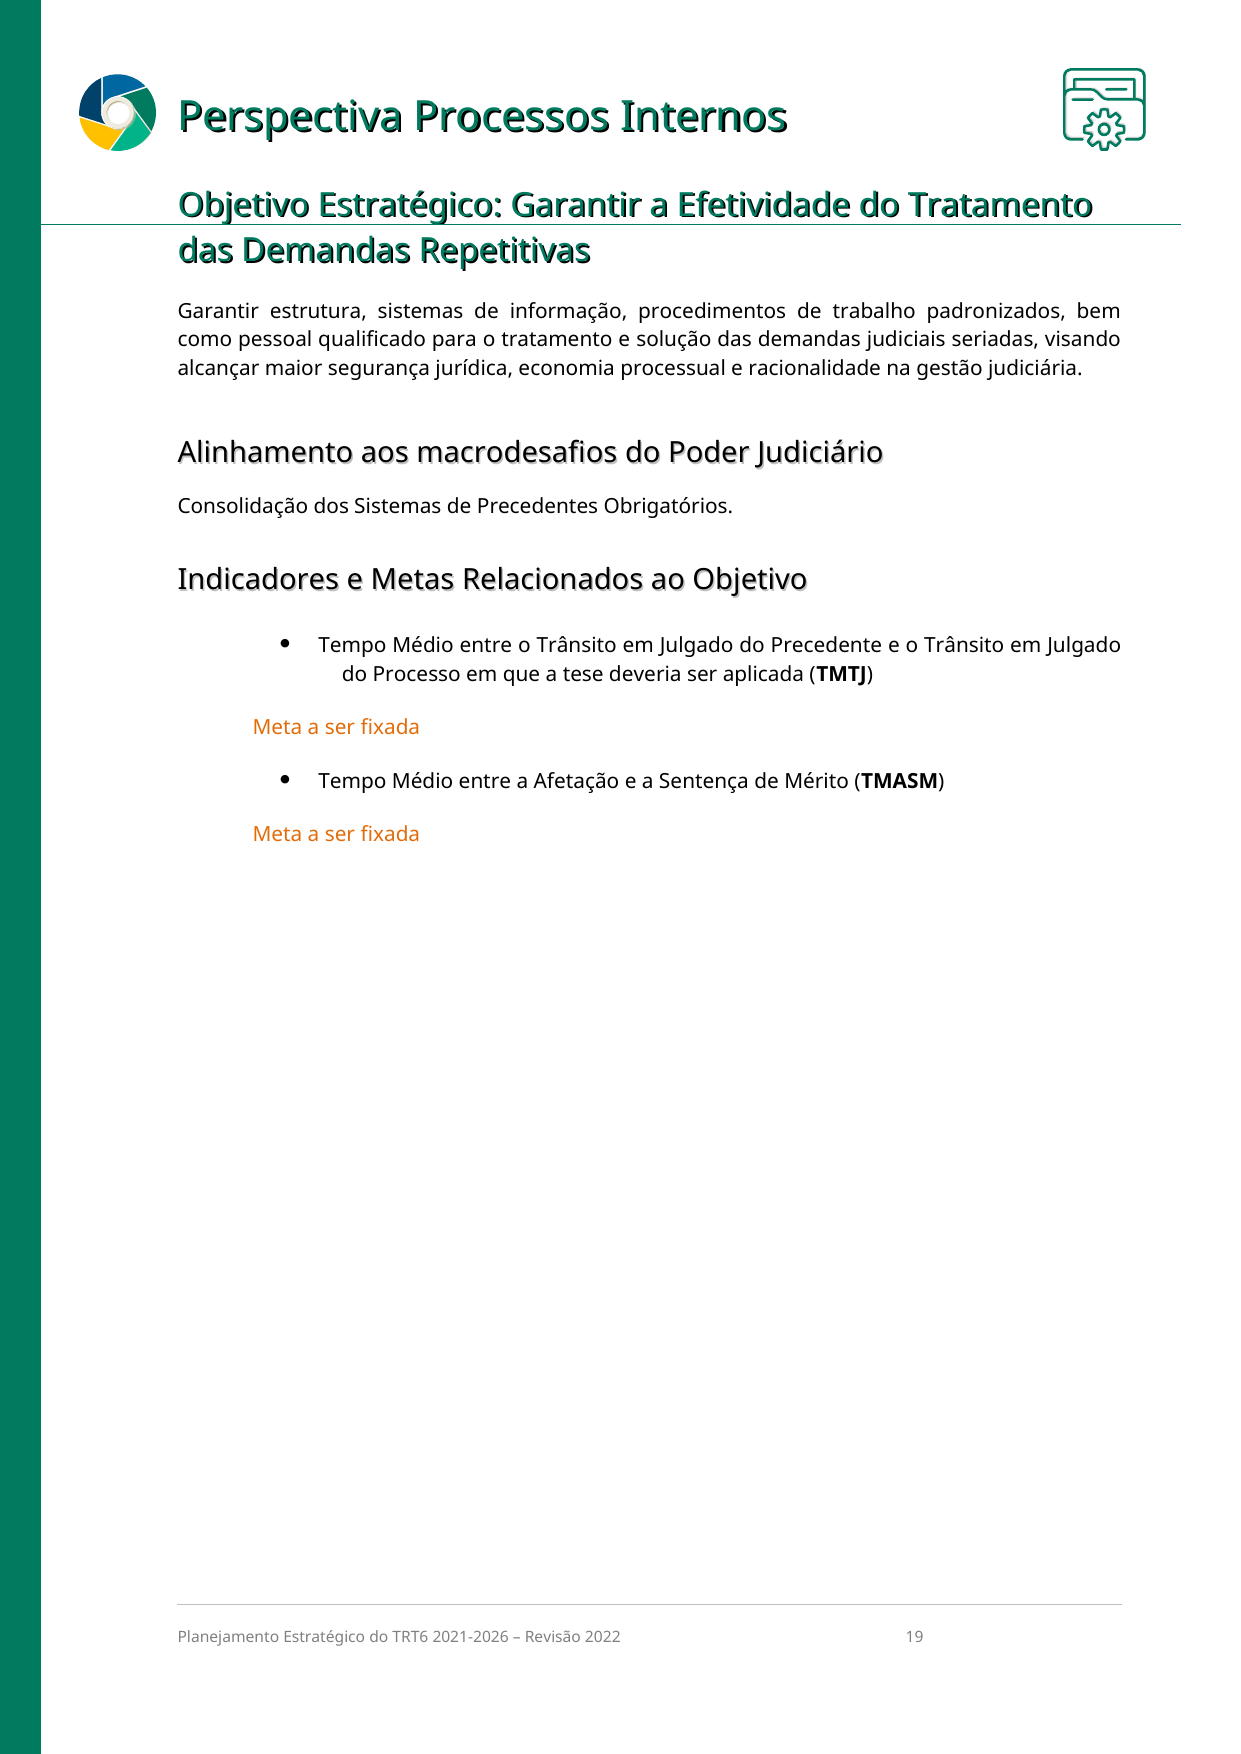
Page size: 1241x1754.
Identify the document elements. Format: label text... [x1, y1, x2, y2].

text [1088, 111, 1122, 143]
text Indicadores e Metas Relacionados ao Objetivo [177, 558, 1122, 598]
text Consolidação dos Sistemas de Precedentes Obrigatórios. [177, 491, 1122, 519]
text Garantir estrutura, sistemas de informação, procedimentos de trabalho padronizados, bem como pessoal qualificado para o tratamento e solução das demandas judiciais seriadas, visando alcançar maior segurança jurídica, economia processual e racionalidade na gestão judiciária. [177, 296, 1122, 381]
list Meta a ser fixada [252, 819, 1122, 848]
text Perspectiva Processos Internos [177, 86, 1089, 143]
list Tempo Médio entre a Afetação e a Sentença de Mérito (TMASM) [281, 766, 1122, 794]
text das Demandas Repetitivas [177, 225, 1122, 271]
text [1068, 91, 1122, 135]
text Alinhamento aos macrodesafios do Poder Judiciário [177, 431, 1122, 471]
list Tempo Médio entre o Trânsito em Julgado do Precedente e o Trânsito em Julgado do Processo em que a tese deveria ser aplicada (TMTJ) [281, 631, 1122, 687]
text Objetivo Estratégico: Garantir a Efetividade do Tratamento [177, 180, 1122, 224]
list Meta a ser fixada [252, 712, 1122, 741]
